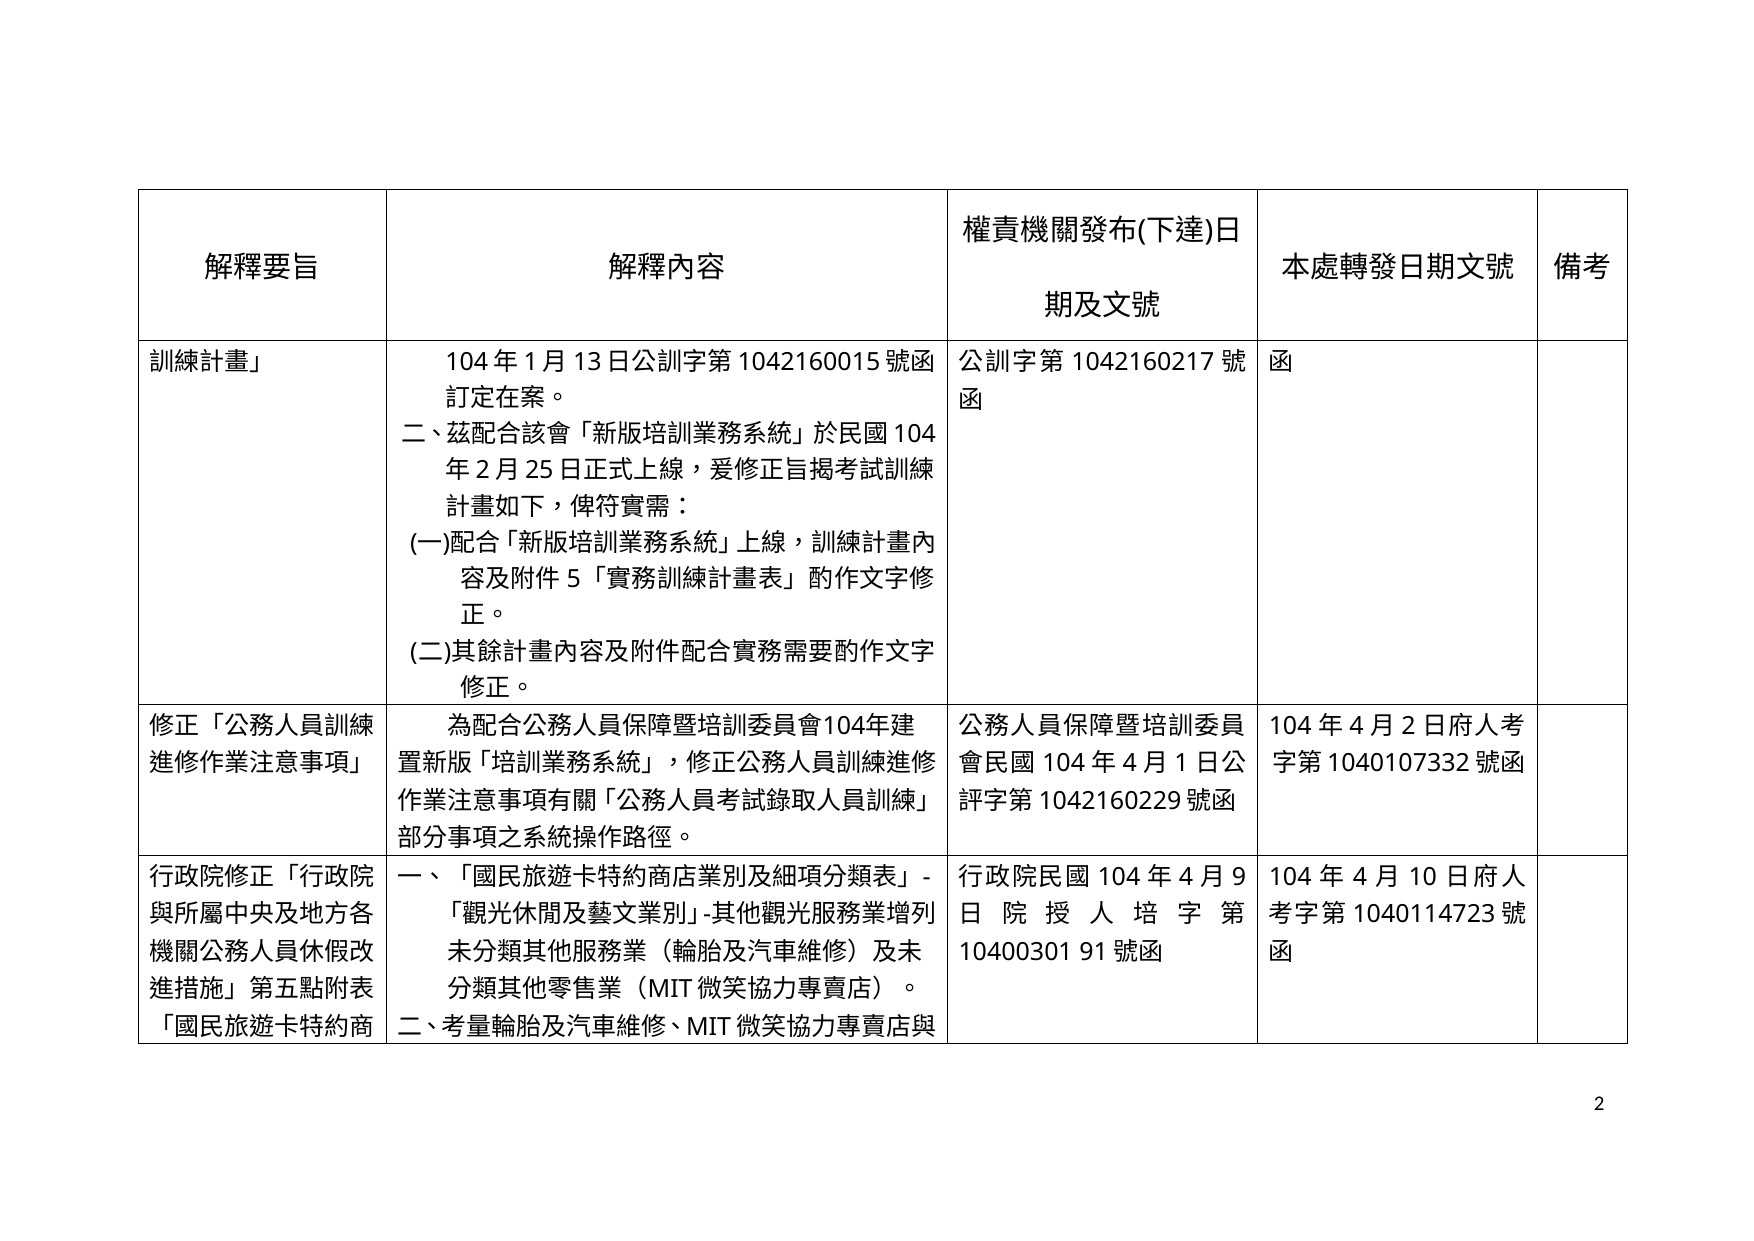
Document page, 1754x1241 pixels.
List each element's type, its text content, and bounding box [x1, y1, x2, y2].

table_cell 104年1月13日公訓字第1042160015號函訂定在案。 二、茲配合該會「新版培訓業務系統」於民國104年2月25日正式上線，爰修正旨揭考試訓練計畫如下，俾符實需： (一)配合「新版培訓業務系統」上線，訓練計畫內容及附件5「實務訓練計畫表」酌作文字修正。 (二)其餘計畫內容及附件配合實務需要酌作文字修正。 [387, 341, 947, 703]
table_header 解釋內容 [387, 190, 947, 340]
table_cell [1538, 705, 1627, 854]
table_cell 訓練計畫」 [139, 341, 386, 703]
table_cell 為配合公務人員保障暨培訓委員會104年建置新版「培訓業務系統」，修正公務人員訓練進修作業注意事項有關「公務人員考試錄取人員訓練」部分事項之系統操作路徑。 [387, 705, 947, 854]
table_cell 行政院修正「行政院與所屬中央及地方各機關公務人員休假改進措施」第五點附表「國民旅遊卡特約商 [139, 856, 386, 1043]
table_cell 一、「國民旅遊卡特約商店業別及細項分類表」-「觀光休閒及藝文業別」-其他觀光服務業增列未分類其他服務業（輪胎及汽車維修）及未分類其他零售業（MIT微笑協力專賣店）。 二、考量輪胎及汽車維修、MIT微笑協力專賣店與 [387, 856, 947, 1043]
table_cell 104年4月10日府人考字第1040114723號函 [1258, 856, 1537, 1043]
table_header 本處轉發日期文號 [1258, 190, 1537, 340]
table_cell 公務人員保障暨培訓委員會民國104年4月1日公評字第1042160229號函 [948, 705, 1257, 854]
table_cell 函 [1258, 341, 1537, 703]
table_cell 行政院民國104年4月9日院授人培字第10400301 91號函 [948, 856, 1257, 1043]
table_cell 修正「公務人員訓練進修作業注意事項」 [139, 705, 386, 854]
table_cell [1538, 341, 1627, 703]
table_cell 104年4月2日府人考字第1040107332號函 [1258, 705, 1537, 854]
table_header 權責機關發布(下達)日期及文號 [948, 190, 1257, 340]
table_header 備考 [1538, 190, 1627, 340]
table_cell 公訓字第1042160217號函 [948, 341, 1257, 703]
table_header 解釋要旨 [139, 190, 386, 340]
table_cell [1538, 856, 1627, 1043]
